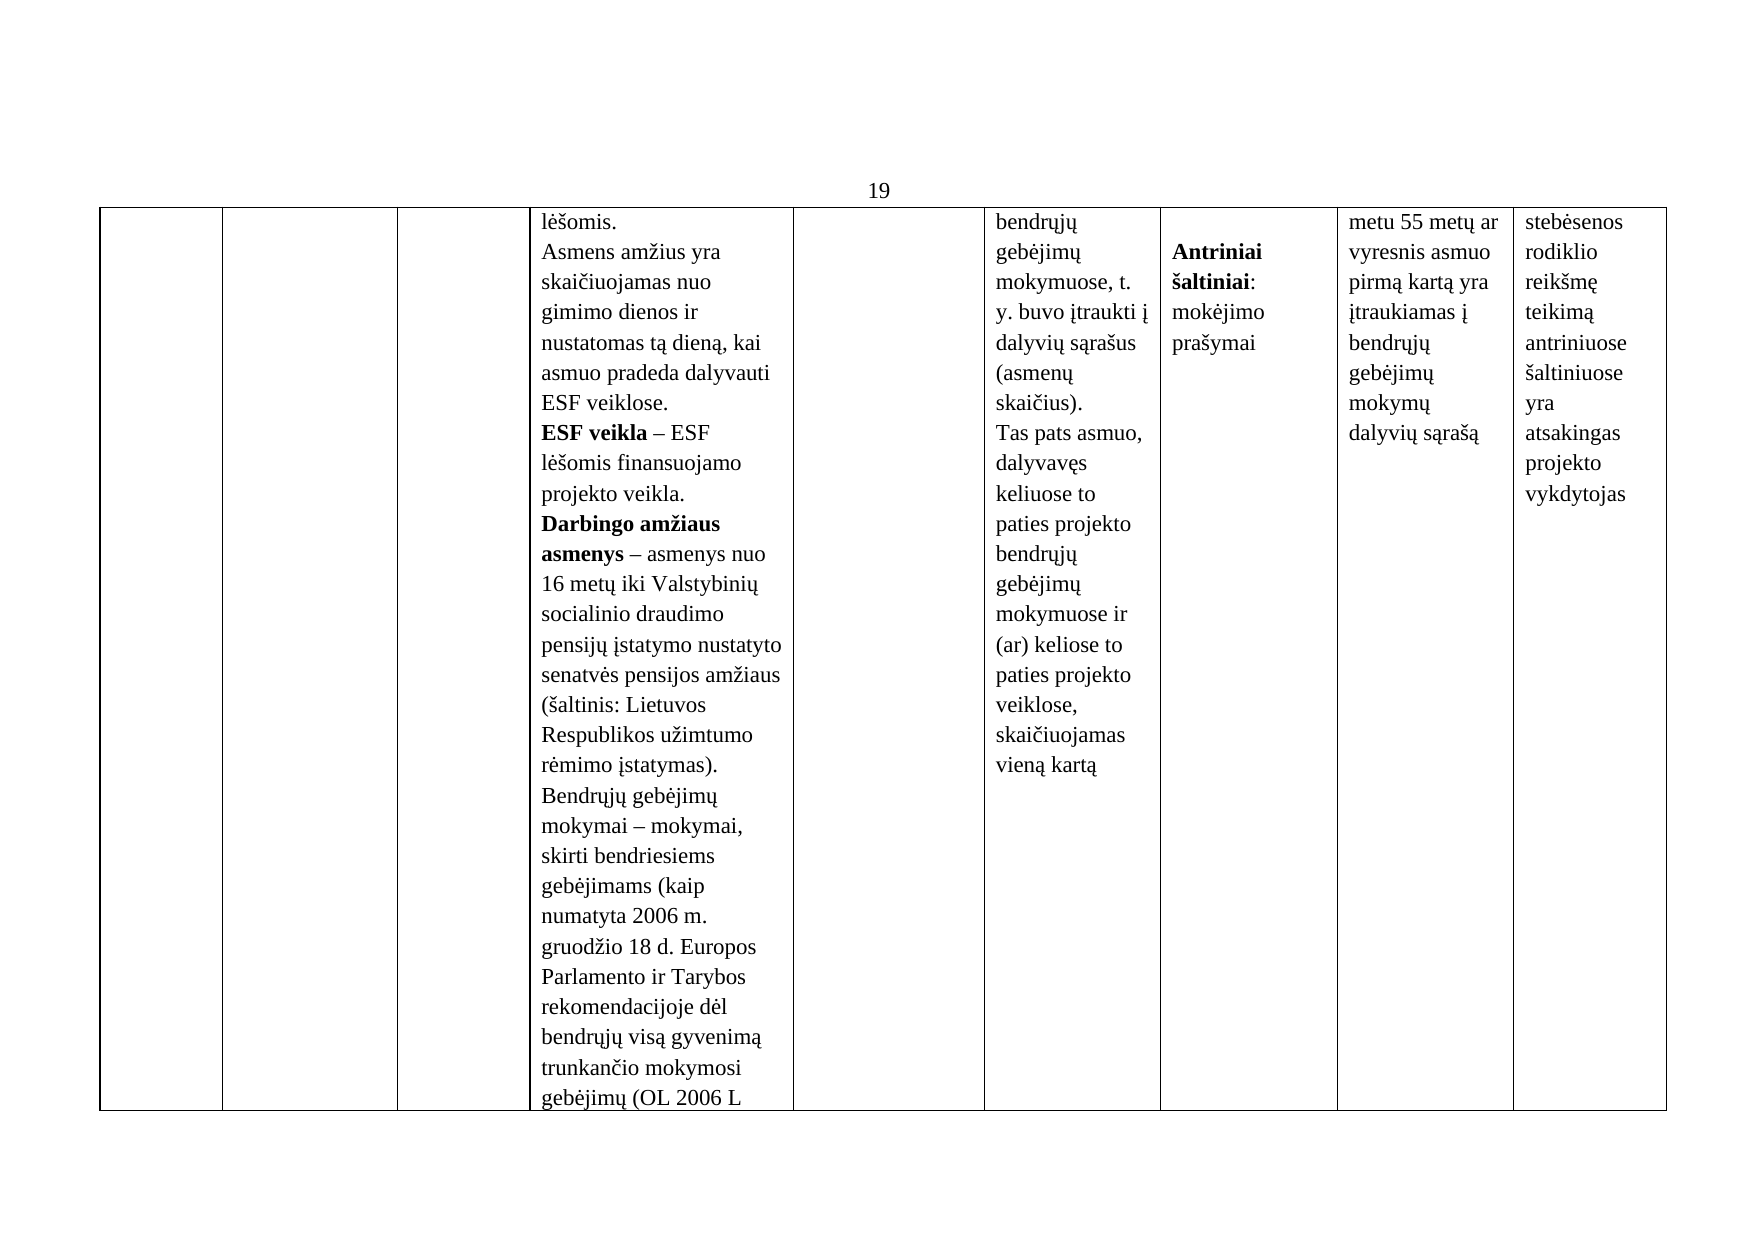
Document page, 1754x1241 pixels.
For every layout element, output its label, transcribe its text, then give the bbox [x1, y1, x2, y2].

table_cell [101, 208, 222, 1110]
table_cell metu 55 metų ar vyresnis asmuo pirmą kartą yra įtraukiamas į bendrųjų gebėjimų mokymų dalyvių sąrašą [1338, 208, 1513, 1110]
table_cell [223, 208, 397, 1110]
table_cell lėšomis. Asmens amžius yra skaičiuojamas nuo gimimo dienos ir nustatomas tą dieną, kai asmuo pradeda dalyvauti ESF veiklose. ESF veikla – ESF lėšomis finansuojamo projekto veikla. Darbingo amžiaus asmenys – asmenys nuo 16 metų iki Valstybinių socialinio draudimo pensijų įstatymo nustatyto senatvės pensijos amžiaus (šaltinis: Lietuvos Respublikos užimtumo rėmimo įstatymas). Bendrųjų gebėjimų mokymai – mokymai, skirti bendriesiems gebėjimams (kaip numatyta 2006 m. gruodžio 18 d. Europos Parlamento ir Tarybos rekomendacijoje dėl bendrųjų visą gyvenimą trunkančio mokymosi gebėjimų (OL 2006 L [531, 208, 793, 1110]
table_cell Antriniai šaltiniai: mokėjimo prašymai [1161, 208, 1337, 1110]
table_cell [398, 208, 529, 1110]
table_cell bendrųjų gebėjimų mokymuose, t. y. buvo įtraukti į dalyvių sąrašus (asmenų skaičius). Tas pats asmuo, dalyvavęs keliuose to paties projekto bendrųjų gebėjimų mokymuose ir (ar) keliose to paties projekto veiklose, skaičiuojamas vieną kartą [985, 208, 1160, 1110]
table_cell stebėsenos rodiklio reikšmę teikimą antriniuose šaltiniuose yra atsakingas projekto vykdytojas [1514, 208, 1666, 1110]
table_cell [794, 208, 984, 1110]
